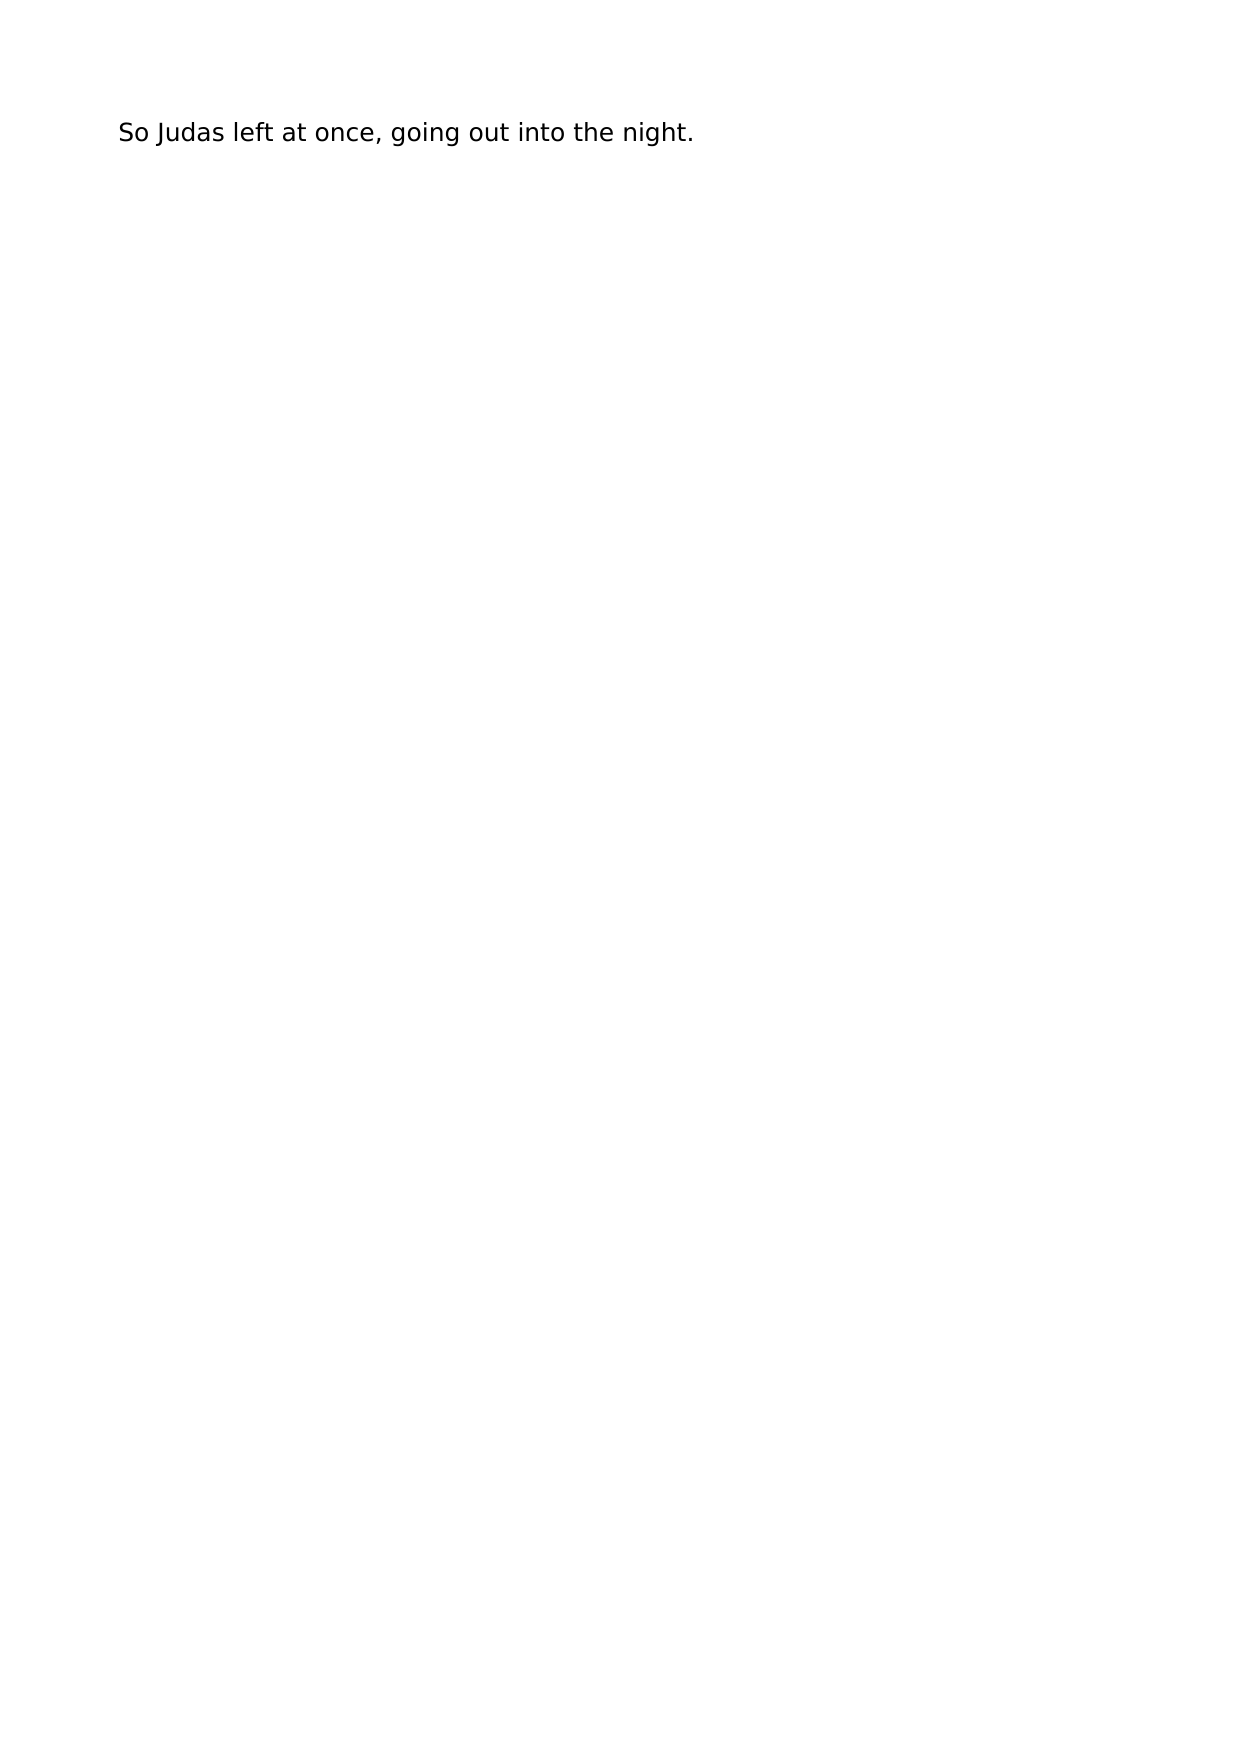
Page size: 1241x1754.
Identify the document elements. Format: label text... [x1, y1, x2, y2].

text So Judas left at once, going out into the night. [118, 118, 1122, 147]
